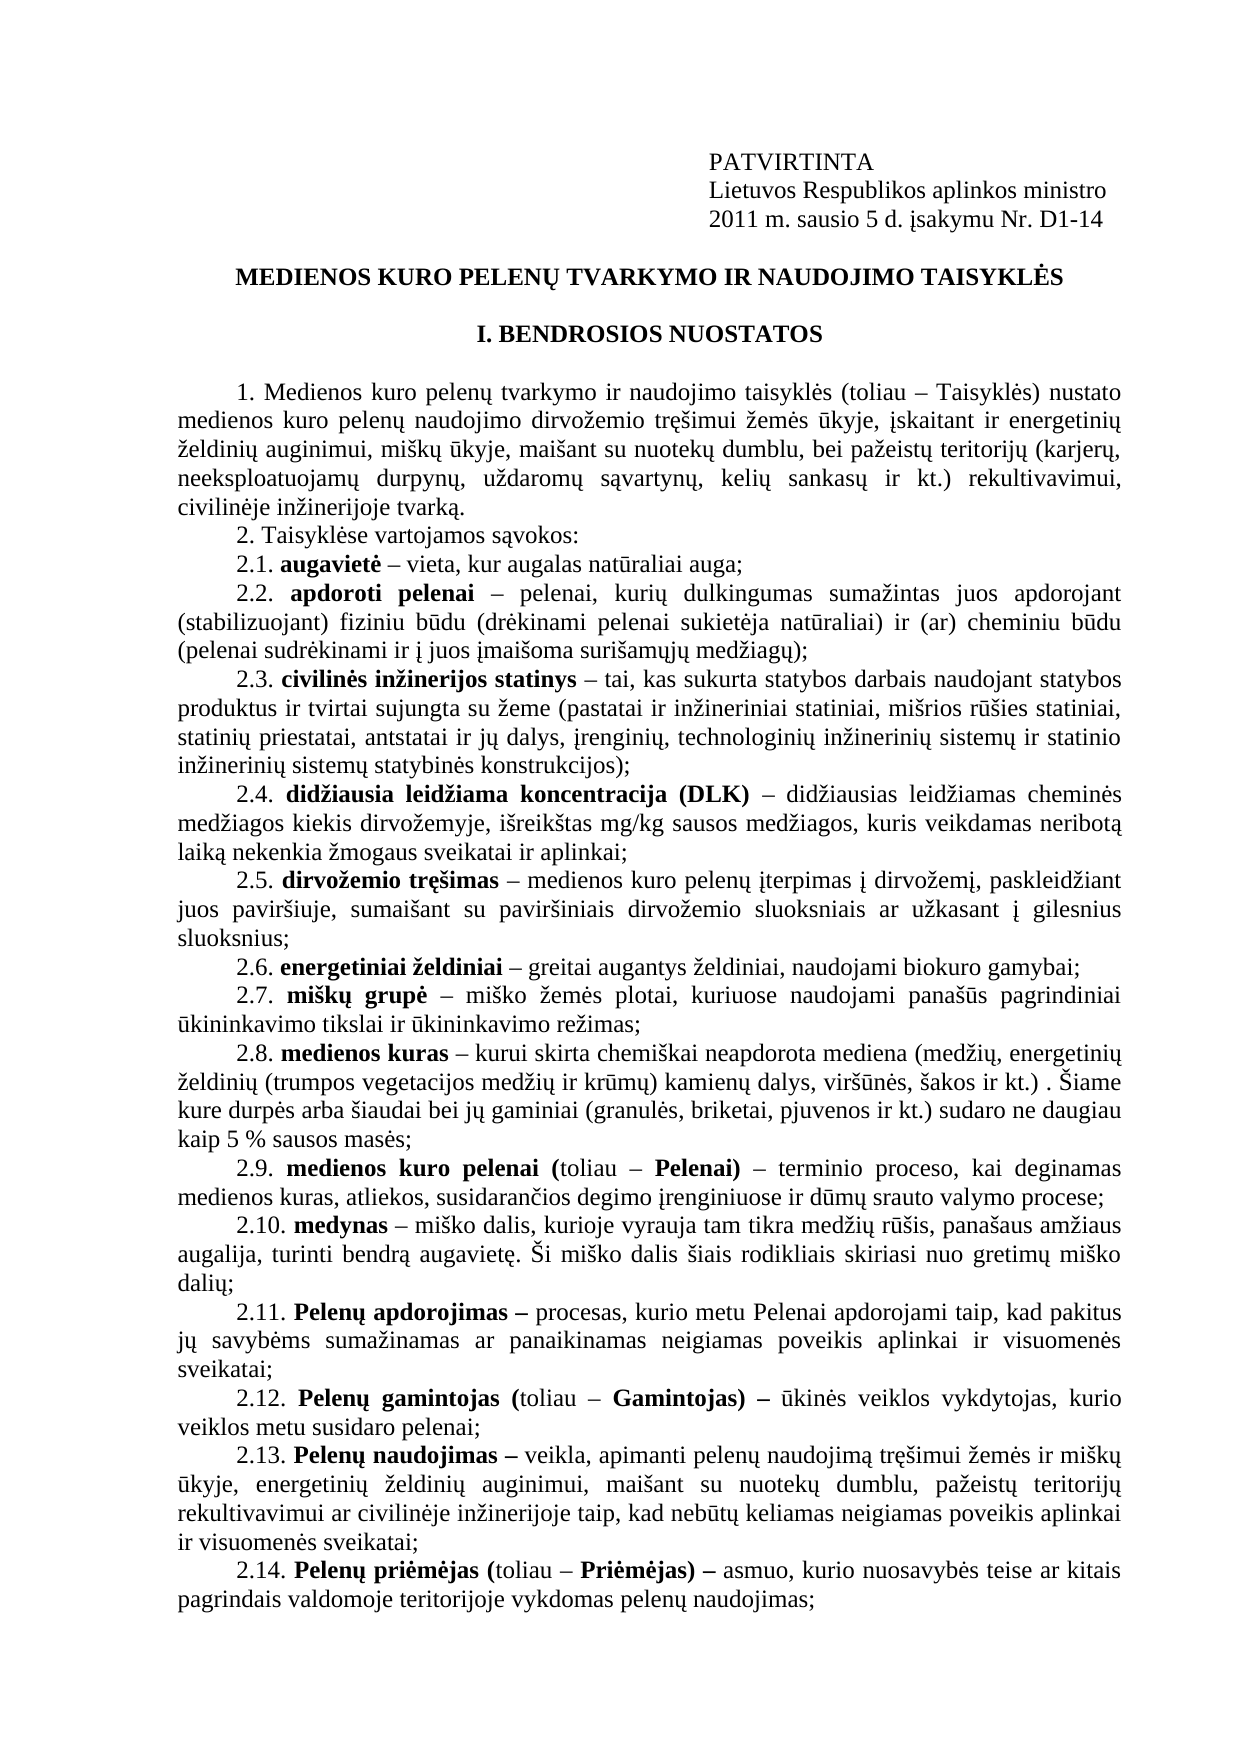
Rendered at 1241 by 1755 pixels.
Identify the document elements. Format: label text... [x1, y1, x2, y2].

text 2.12. pelenų gamintojas (toliau – Gamintojas) – ūkinės veiklos vykdytojas, kurio veiklos metu susidaro pelenai; [177, 1383, 1122, 1441]
text 2.14. pelenų priėmėjas (toliau – Priėmėjas) – asmuo, kurio nuosavybės teise ar kitais pagrindais valdomoje teritorijoje vykdomas pelenų naudojimas; [177, 1556, 1122, 1613]
text 2.6. energetiniai želdiniai – greitai augantys želdiniai, naudojami biokuro gamybai; [177, 952, 1122, 981]
text 2.2. apdoroti pelenai – pelenai, kurių dulkingumas sumažintas juos apdorojant (stabilizuojant) fiziniu būdu (drėkinami pelenai sukietėja natūraliai) ir (ar) cheminiu būdu (pelenai sudrėkinami ir į juos įmaišoma surišamųjų medžiagų); [177, 578, 1122, 664]
text 2. Taisyklėse vartojamos sąvokos: [177, 521, 1122, 549]
text 2.11. pelenų apdorojimas – procesas, kurio metu pelenai apdorojami taip, kad pakitus jų savybėms sumažinamas ar panaikinamas neigiamas poveikis aplinkai ir visuomenės sveikatai; [177, 1297, 1122, 1383]
text Lietuvos Respublikos aplinkos ministro [177, 176, 1122, 204]
text 2.4. didžiausia leidžiama koncentracija (DLK) – didžiausias leidžiamas cheminės medžiagos kiekis dirvožemyje, išreikštas mg/kg sausos medžiagos, kuris veikdamas neribotą laiką nekenkia žmogaus sveikatai ir aplinkai; [177, 779, 1122, 866]
text 2.7. miškų grupė – miško žemės plotai, kuriuose naudojami panašūs pagrindiniai ūkininkavimo tikslai ir ūkininkavimo režimas; [177, 981, 1122, 1038]
text 2011 m. sausio 5 d. įsakymu Nr. D1-14 [177, 204, 1122, 233]
text 2.9. medienos kuro pelenai (toliau – Pelenai) – terminio proceso, kai deginamas medienos kuras, atliekos, susidarančios degimo įrenginiuose ir dūmų srauto valymo procese; [177, 1153, 1122, 1211]
text 2.13. pelenų naudojimas – veikla, apimanti pelenų naudojimą tręšimui žemės ir miškų ūkyje, energetinių želdinių auginimui, maišant su nuotekų dumblu, pažeistų teritorijų rekultivavimui ar civilinėje inžinerijoje taip, kad nebūtų keliamas neigiamas poveikis aplinkai ir visuomenės sveikatai; [177, 1441, 1122, 1556]
text 1. Medienos kuro pelenų tvarkymo ir naudojimo taisyklės (toliau – Taisyklės) nustato medienos kuro pelenų naudojimo dirvožemio tręšimui žemės ūkyje, įskaitant ir energetinių želdinių auginimui, miškų ūkyje, maišant su nuotekų dumblu, bei pažeistų teritorijų (karjerų, neeksploatuojamų durpynų, uždaromų sąvartynų, kelių sankasų ir kt.) rekultivavimui, civilinėje inžinerijoje tvarką. [177, 377, 1122, 521]
text 2.8. medienos kuras – kurui skirta chemiškai neapdorota mediena (medžių, energetinių želdinių (trumpos vegetacijos medžių ir krūmų) kamienų dalys, viršūnės, šakos ir kt.) . Šiame kure durpės arba šiaudai bei jų gaminiai (granulės, briketai, pjuvenos ir kt.) sudaro ne daugiau kaip 5 % sausos masės; [177, 1038, 1122, 1153]
text 2.3. civilinės inžinerijos statinys – tai, kas sukurta statybos darbais naudojant statybos produktus ir tvirtai sujungta su žeme (pastatai ir inžineriniai statiniai, mišrios rūšies statiniai, statinių priestatai, antstatai ir jų dalys, įrenginių, technologinių inžinerinių sistemų ir statinio inžinerinių sistemų statybinės konstrukcijos); [177, 664, 1122, 779]
text 2.5. dirvožemio tręšimas – medienos kuro pelenų įterpimas į dirvožemį, paskleidžiant juos paviršiuje, sumaišant su paviršiniais dirvožemio sluoksniais ar užkasant į gilesnius sluoksnius; [177, 866, 1122, 952]
text MEDIENOS KURO pelenų tvarkymo ir naudojimo taisyklės [177, 262, 1122, 291]
text 2.1. augavietė – vieta, kur augalas natūraliai auga; [177, 549, 1122, 578]
text PATVIRTINTA [177, 147, 1122, 176]
text I. BENDROSIOS NUOSTATOS [177, 319, 1122, 348]
text 2.10. medynas – miško dalis, kurioje vyrauja tam tikra medžių rūšis, panašaus amžiaus augalija, turinti bendrą augavietę. Ši miško dalis šiais rodikliais skiriasi nuo gretimų miško dalių; [177, 1211, 1122, 1297]
